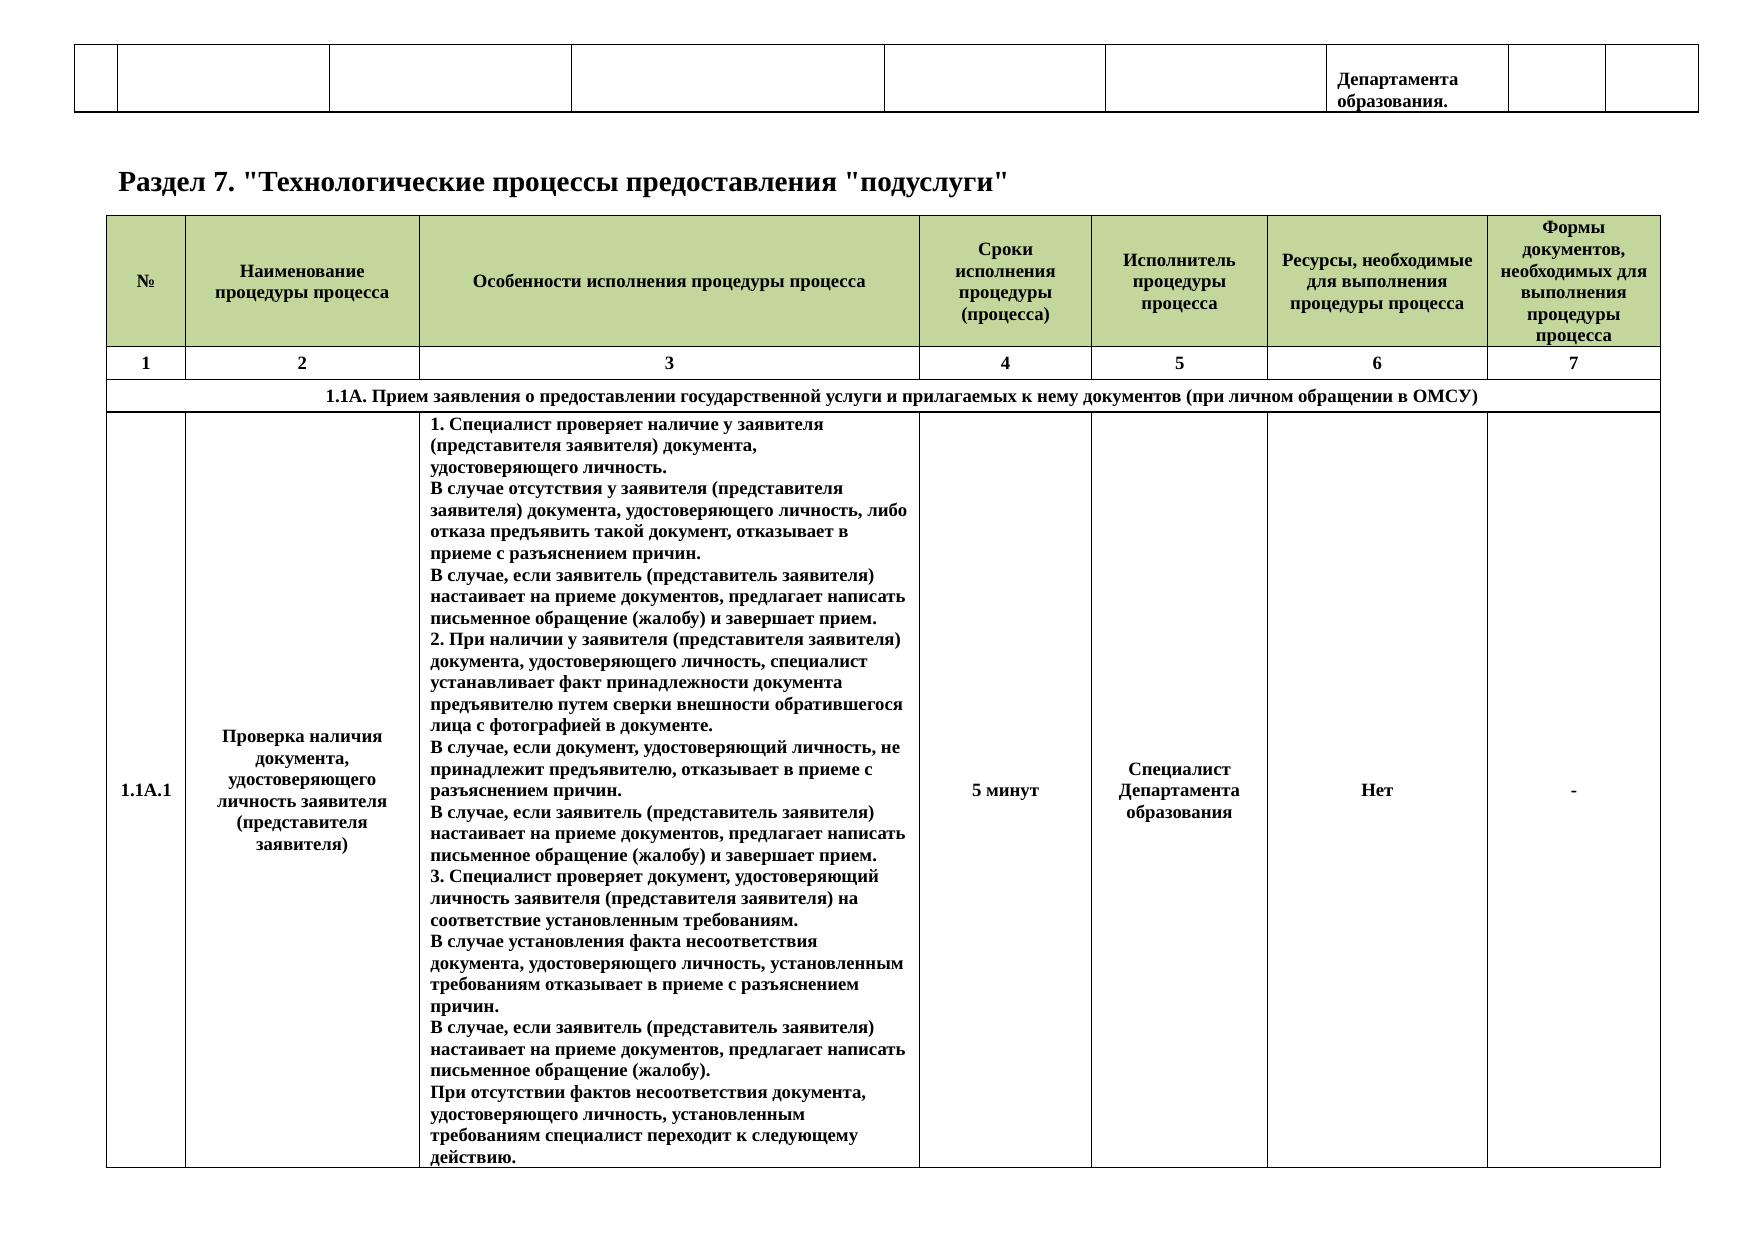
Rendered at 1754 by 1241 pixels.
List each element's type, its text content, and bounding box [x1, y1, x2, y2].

table_cell [885, 45, 1105, 111]
table_cell 2 [186, 347, 419, 379]
table_cell [75, 45, 117, 111]
table_cell 1. Специалист проверяет наличие у заявителя (представителя заявителя) документа, удостоверяющего личность. В случае отсутствия у заявителя (представителя заявителя) документа, удостоверяющего личность, либо отказа предъявить такой документ, отказывает в приеме с разъяснением причин. В случае, если заявитель (представитель заявителя) настаивает на приеме документов, предлагает написать письменное обращение (жалобу) и завершает прием. 2. При наличии у заявителя (представителя заявителя) документа, удостоверяющего личность, специалист устанавливает факт принадлежности документа предъявителю путем сверки внешности обратившегося лица с фотографией в документе. В случае, если документ, удостоверяющий личность, не принадлежит предъявителю, отказывает в приеме с разъяснением причин. В случае, если заявитель (представитель заявителя) настаивает на приеме документов, предлагает написать письменное обращение (жалобу) и завершает прием. 3. Специалист проверяет документ, удостоверяющий личность заявителя (представителя заявителя) на соответствие установленным требованиям. В случае установления факта несоответствия документа, удостоверяющего личность, установленным требованиям отказывает в приеме с разъяснением причин. В случае, если заявитель (представитель заявителя) настаивает на приеме документов, предлагает написать письменное обращение (жалобу). При отсутствии фактов несоответствия документа, удостоверяющего личность, установленным требованиям специалист переходит к следующему действию. [420, 413, 919, 1167]
table_cell - [1488, 413, 1660, 1167]
table_cell 1 [107, 347, 185, 379]
table_cell 5 минут [920, 413, 1091, 1167]
table_cell 4 [920, 347, 1091, 379]
table_cell [572, 45, 884, 111]
table_cell Департамента образования. [1327, 45, 1508, 111]
table_cell 5 [1092, 347, 1267, 379]
table_cell [1509, 45, 1605, 111]
table_cell 6 [1268, 347, 1487, 379]
table_cell [118, 45, 329, 111]
table_header Особенности исполнения процедуры процесса [420, 216, 919, 346]
table_cell 7 [1488, 347, 1660, 379]
table_cell 3 [420, 347, 919, 379]
text Раздел 7. "Технологические процессы предоставления "подуслуги" [118, 164, 1683, 197]
table_header Сроки исполнения процедуры (процесса) [920, 216, 1091, 346]
table_header Наименование процедуры процесса [186, 216, 419, 346]
table_header Формы документов, необходимых для выполнения процедуры процесса [1488, 216, 1660, 346]
table_cell 1.1А. Прием заявления о предоставлении государственной услуги и прилагаемых к нему документов (при личном обращении в ОМСУ) [107, 380, 1660, 411]
table_header № [107, 216, 185, 346]
table_cell [330, 45, 571, 111]
table_header Ресурсы, необходимые для выполнения процедуры процесса [1268, 216, 1487, 346]
table_cell 1.1А.1 [107, 413, 185, 1167]
table_header Исполнитель процедуры процесса [1092, 216, 1267, 346]
table_cell Специалист Департамента образования [1092, 413, 1267, 1167]
table_cell [1606, 45, 1698, 111]
table_cell Нет [1268, 413, 1487, 1167]
table_cell Проверка наличия документа, удостоверяющего личность заявителя (представителя заявителя) [186, 413, 419, 1167]
table_cell [1106, 45, 1326, 111]
